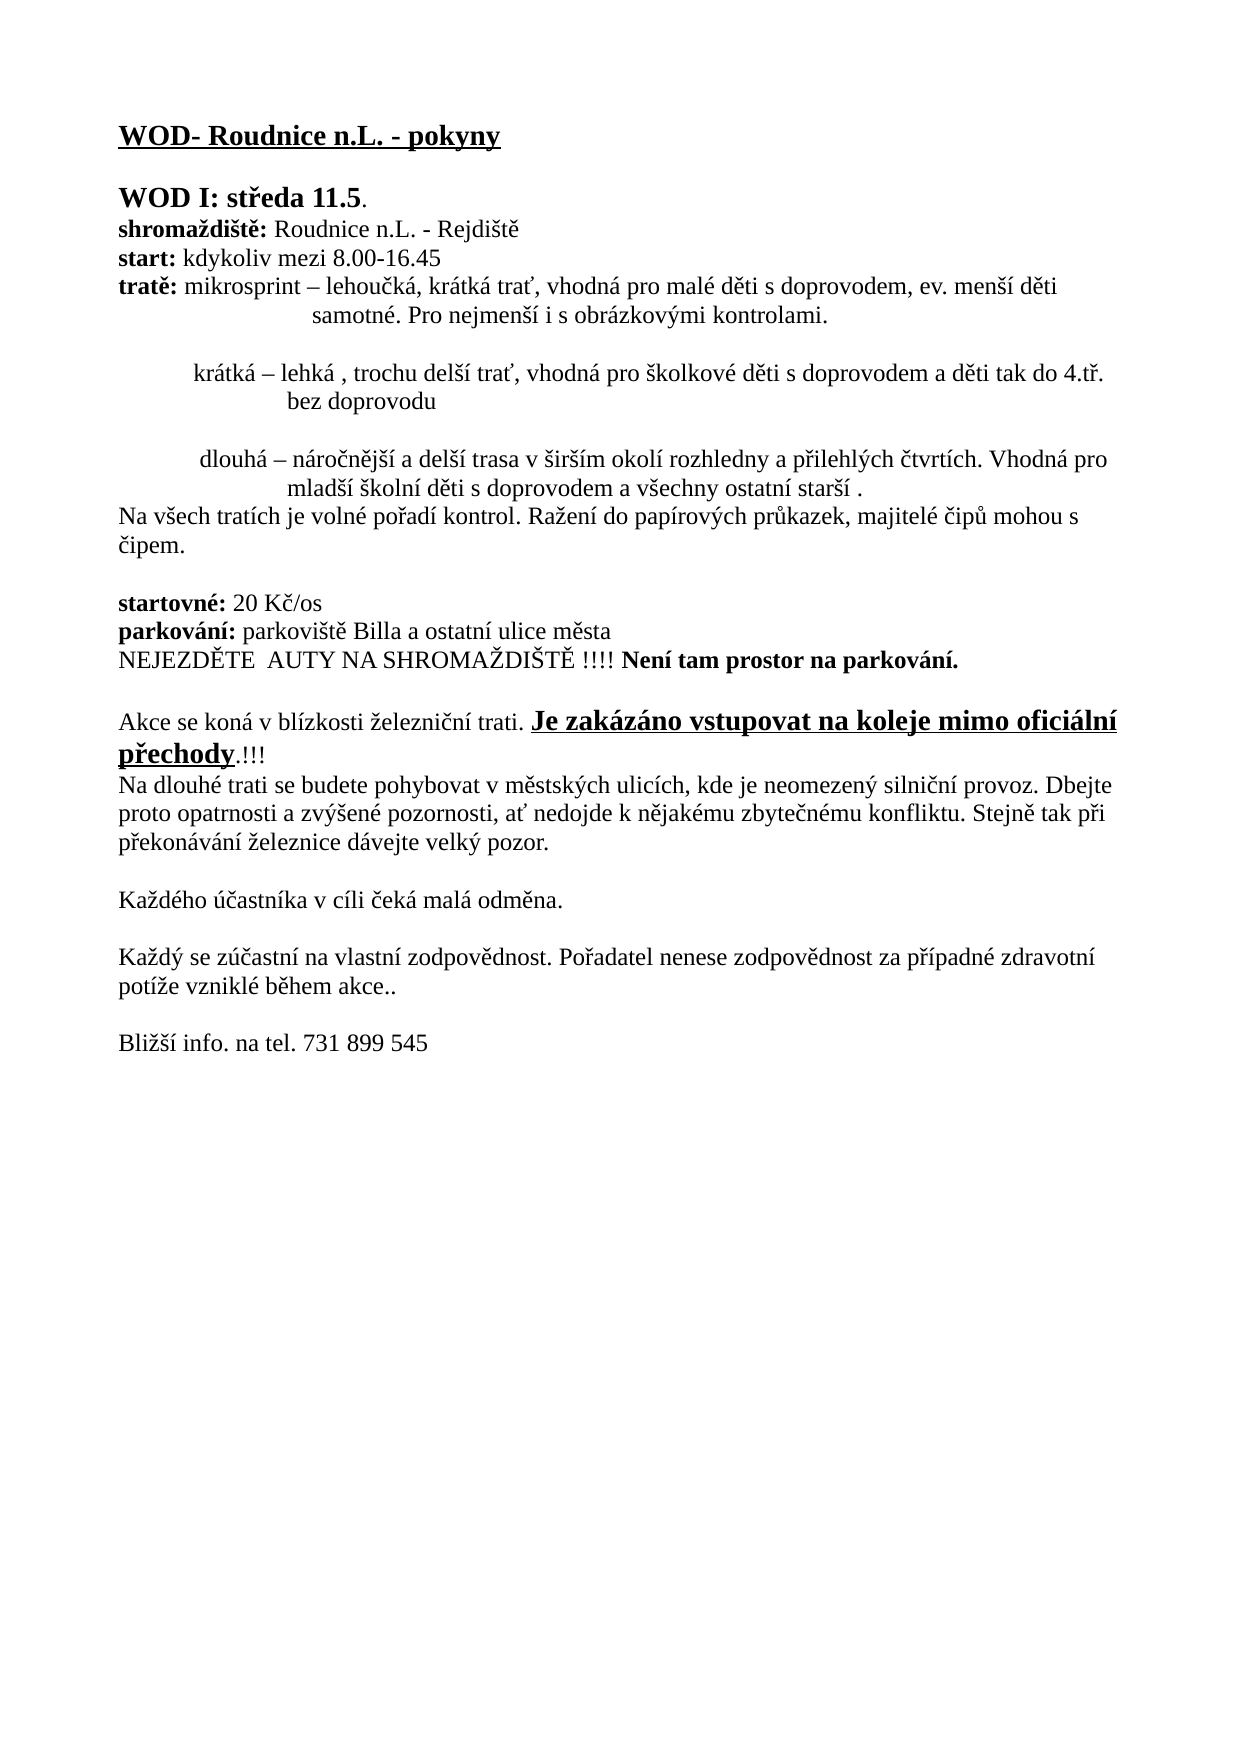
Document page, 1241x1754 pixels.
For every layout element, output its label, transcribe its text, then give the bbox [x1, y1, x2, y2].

text shromaždiště: Roudnice n.L. - Rejdiště [118, 214, 1122, 243]
text parkování: parkoviště Billa a ostatní ulice města [118, 616, 1122, 645]
text Akce se koná v blízkosti železniční trati. Je zakázáno vstupovat na koleje mimo oficiální přechody.!!! [118, 703, 1122, 770]
text WOD I: středa 11.5. [118, 180, 1122, 214]
text tratě: mikrosprint – lehoučká, krátká trať, vhodná pro malé děti s doprovodem, ev. menší děti [118, 271, 1122, 300]
text Každý se zúčastní na vlastní zodpovědnost. Pořadatel nenese zodpovědnost za případné zdravotní potíže vzniklé během akce.. [118, 942, 1122, 1000]
text start: kdykoliv mezi 8.00-16.45 [118, 243, 1122, 271]
text krátká – lehká , trochu delší trať, vhodná pro školkové děti s doprovodem a děti tak do 4.tř. [118, 358, 1122, 386]
text Bližší info. na tel. 731 899 545 [118, 1028, 1122, 1057]
text startovné: 20 Kč/os [118, 588, 1122, 616]
text Na dlouhé trati se budete pohybovat v městských ulicích, kde je neomezený silniční provoz. Dbejte proto opatrnosti a zvýšené pozornosti, ať nedojde k nějakému zbytečnému konfliktu. Stejně tak při překonávání železnice dávejte velký pozor. [118, 770, 1122, 856]
text mladší školní děti s doprovodem a všechny ostatní starší . [118, 473, 1122, 501]
text Na všech tratích je volné pořadí kontrol. Ražení do papírových průkazek, majitelé čipů mohou s čipem. [118, 501, 1122, 559]
text bez doprovodu [118, 386, 1122, 415]
text Každého účastníka v cíli čeká malá odměna. [118, 885, 1122, 913]
text WOD- Roudnice n.L. - pokyny [118, 118, 1122, 152]
text samotné. Pro nejmenší i s obrázkovými kontrolami. [118, 300, 1122, 329]
text dlouhá – náročnější a delší trasa v širším okolí rozhledny a přilehlých čtvrtích. Vhodná pro [118, 444, 1122, 473]
text NEJEZDĚTE AUTY NA SHROMAŽDIŠTĚ !!!! Není tam prostor na parkování. [118, 645, 1122, 674]
